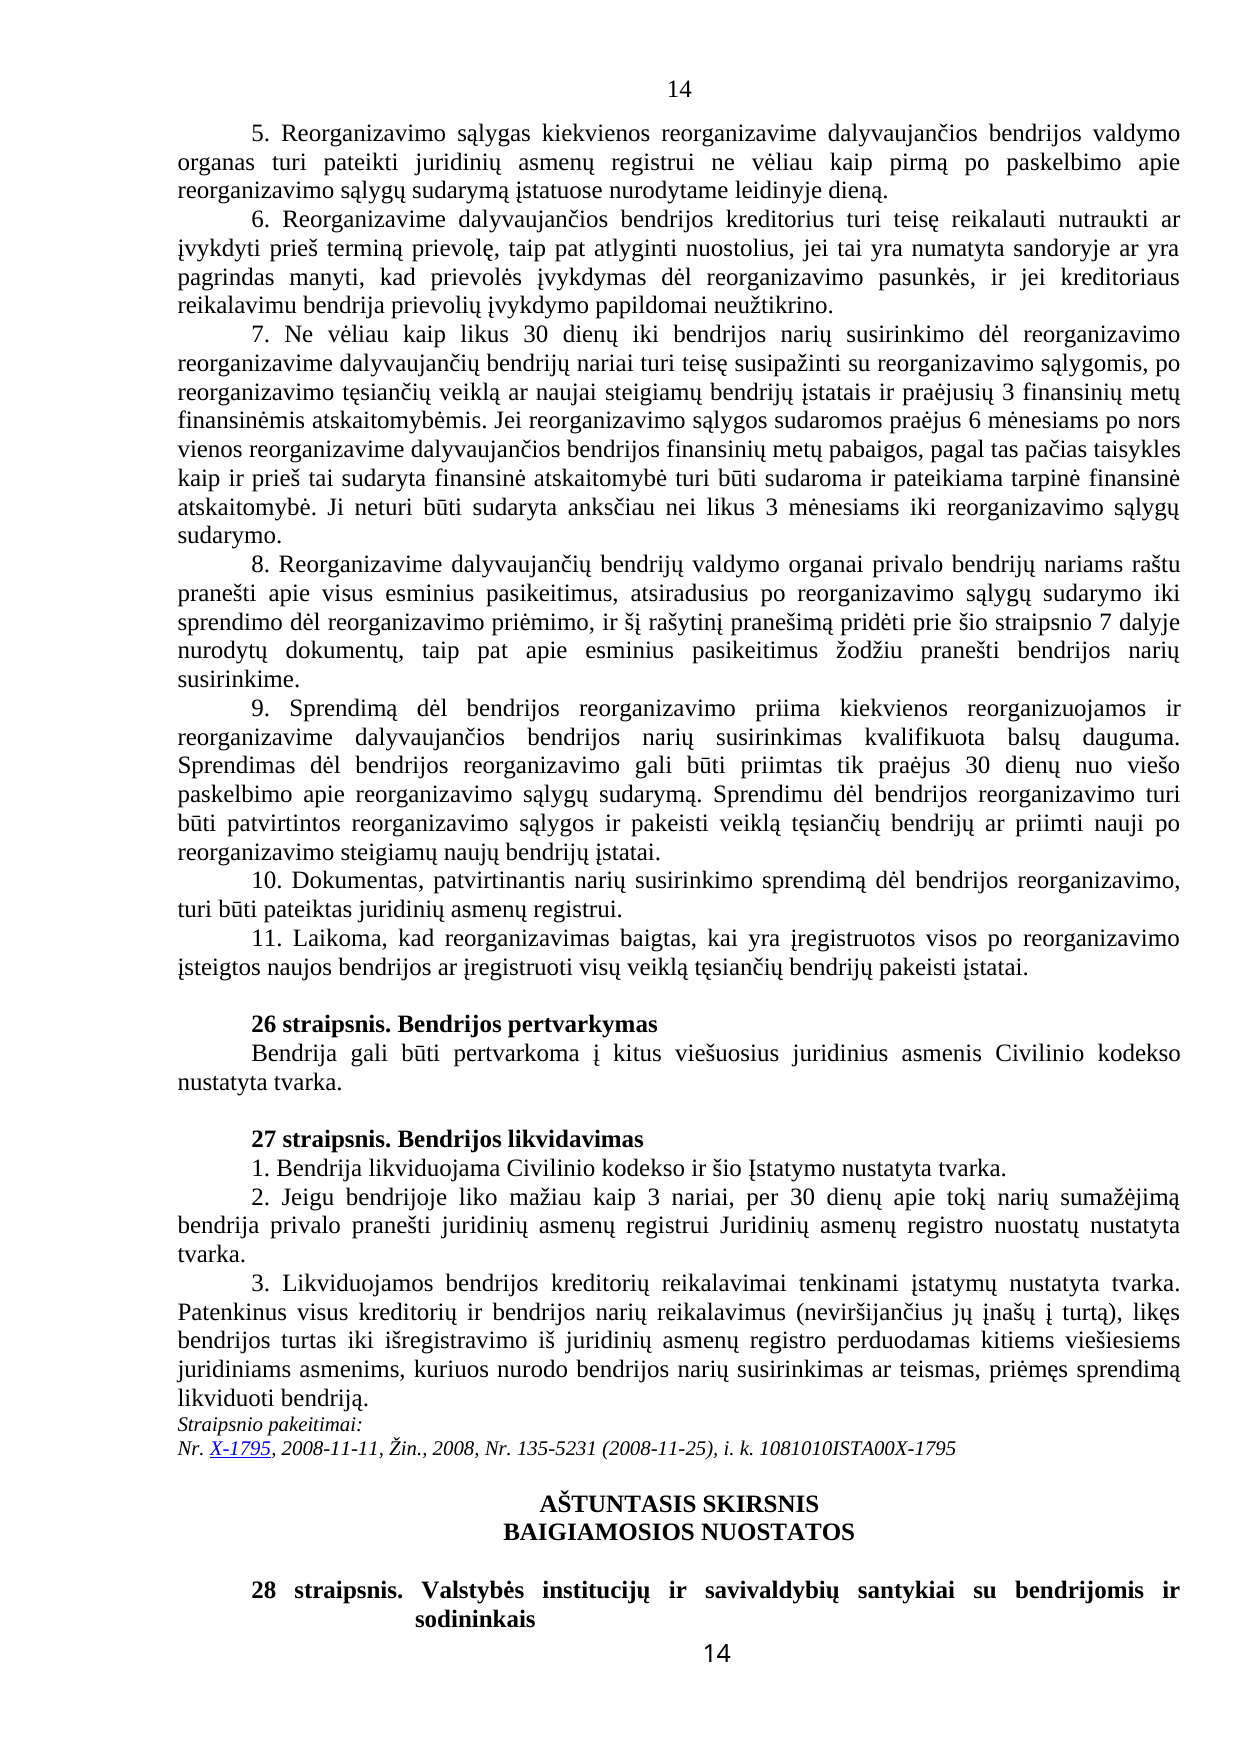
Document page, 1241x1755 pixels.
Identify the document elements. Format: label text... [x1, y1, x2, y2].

text 27 straipsnis. Bendrijos likvidavimas [177, 1124, 1181, 1153]
text 26 straipsnis. Bendrijos pertvarkymas [177, 1009, 1181, 1038]
text BAIGIAMOSIOS NUOSTATOS [177, 1517, 1181, 1546]
text 10. Dokumentas, patvirtinantis narių susirinkimo sprendimą dėl bendrijos reorganizavimo, turi būti pateiktas juridinių asmenų registrui. [177, 866, 1181, 923]
text 6. Reorganizavime dalyvaujančios bendrijos kreditorius turi teisę reikalauti nutraukti ar įvykdyti prieš terminą prievolę, taip pat atlyginti nuostolius, jei tai yra numatyta sandoryje ar yra pagrindas manyti, kad prievolės įvykdymas dėl reorganizavimo pasunkės, ir jei kreditoriaus reikalavimu bendrija prievolių įvykdymo papildomai neužtikrino. [177, 204, 1181, 319]
text 2. Jeigu bendrijoje liko mažiau kaip 3 nariai, per 30 dienų apie tokį narių sumažėjimą bendrija privalo pranešti juridinių asmenų registrui Juridinių asmenų registro nuostatų nustatyta tvarka. [177, 1182, 1181, 1268]
text 1. Bendrija likviduojama Civilinio kodekso ir šio Įstatymo nustatyta tvarka. [177, 1153, 1181, 1182]
text 3. Likviduojamos bendrijos kreditorių reikalavimai tenkinami įstatymų nustatyta tvarka. Patenkinus visus kreditorių ir bendrijos narių reikalavimus (neviršijančius jų įnašų į turtą), likęs bendrijos turtas iki išregistravimo iš juridinių asmenų registro perduodamas kitiems viešiesiems juridiniams asmenims, kuriuos nurodo bendrijos narių susirinkimas ar teismas, priėmęs sprendimą likviduoti bendriją. [177, 1268, 1181, 1412]
text 11. Laikoma, kad reorganizavimas baigtas, kai yra įregistruotos visos po reorganizavimo įsteigtos naujos bendrijos ar įregistruoti visų veiklą tęsiančių bendrijų pakeisti įstatai. [177, 923, 1181, 981]
text AŠTUNTASIS SKIRSNIS [177, 1489, 1181, 1517]
text 7. Ne vėliau kaip likus 30 dienų iki bendrijos narių susirinkimo dėl reorganizavimo reorganizavime dalyvaujančių bendrijų nariai turi teisę susipažinti su reorganizavimo sąlygomis, po reorganizavimo tęsiančių veiklą ar naujai steigiamų bendrijų įstatais ir praėjusių 3 finansinių metų finansinėmis atskaitomybėmis. Jei reorganizavimo sąlygos sudaromos praėjus 6 mėnesiams po nors vienos reorganizavime dalyvaujančios bendrijos finansinių metų pabaigos, pagal tas pačias taisykles kaip ir prieš tai sudaryta finansinė atskaitomybė turi būti sudaroma ir pateikiama tarpinė finansinė atskaitomybė. Ji neturi būti sudaryta anksčiau nei likus 3 mėnesiams iki reorganizavimo sąlygų sudarymo. [177, 319, 1181, 549]
text 9. Sprendimą dėl bendrijos reorganizavimo priima kiekvienos reorganizuojamos ir reorganizavime dalyvaujančios bendrijos narių susirinkimas kvalifikuota balsų dauguma. Sprendimas dėl bendrijos reorganizavimo gali būti priimtas tik praėjus 30 dienų nuo viešo paskelbimo apie reorganizavimo sąlygų sudarymą. Sprendimu dėl bendrijos reorganizavimo turi būti patvirtintos reorganizavimo sąlygos ir pakeisti veiklą tęsiančių bendrijų ar priimti nauji po reorganizavimo steigiamų naujų bendrijų įstatai. [177, 693, 1181, 866]
text 8. Reorganizavime dalyvaujančių bendrijų valdymo organai privalo bendrijų nariams raštu pranešti apie visus esminius pasikeitimus, atsiradusius po reorganizavimo sąlygų sudarymo iki sprendimo dėl reorganizavimo priėmimo, ir šį rašytinį pranešimą pridėti prie šio straipsnio 7 dalyje nurodytų dokumentų, taip pat apie esminius pasikeitimus žodžiu pranešti bendrijos narių susirinkime. [177, 549, 1181, 693]
text Nr. X-1795, 2008-11-11, Žin., 2008, Nr. 135-5231 (2008-11-25), i. k. 1081010ISTA00X-1795 [177, 1436, 1181, 1460]
text 28 straipsnis. Valstybės institucijų ir savivaldybių santykiai su bendrijomis ir sodininkais [251, 1575, 1181, 1632]
text 5. Reorganizavimo sąlygas kiekvienos reorganizavime dalyvaujančios bendrijos valdymo organas turi pateikti juridinių asmenų registrui ne vėliau kaip pirmą po paskelbimo apie reorganizavimo sąlygų sudarymą įstatuose nurodytame leidinyje dieną. [177, 118, 1181, 204]
text Straipsnio pakeitimai: [177, 1412, 1181, 1436]
text Bendrija gali būti pertvarkoma į kitus viešuosius juridinius asmenis Civilinio kodekso nustatyta tvarka. [177, 1038, 1181, 1096]
